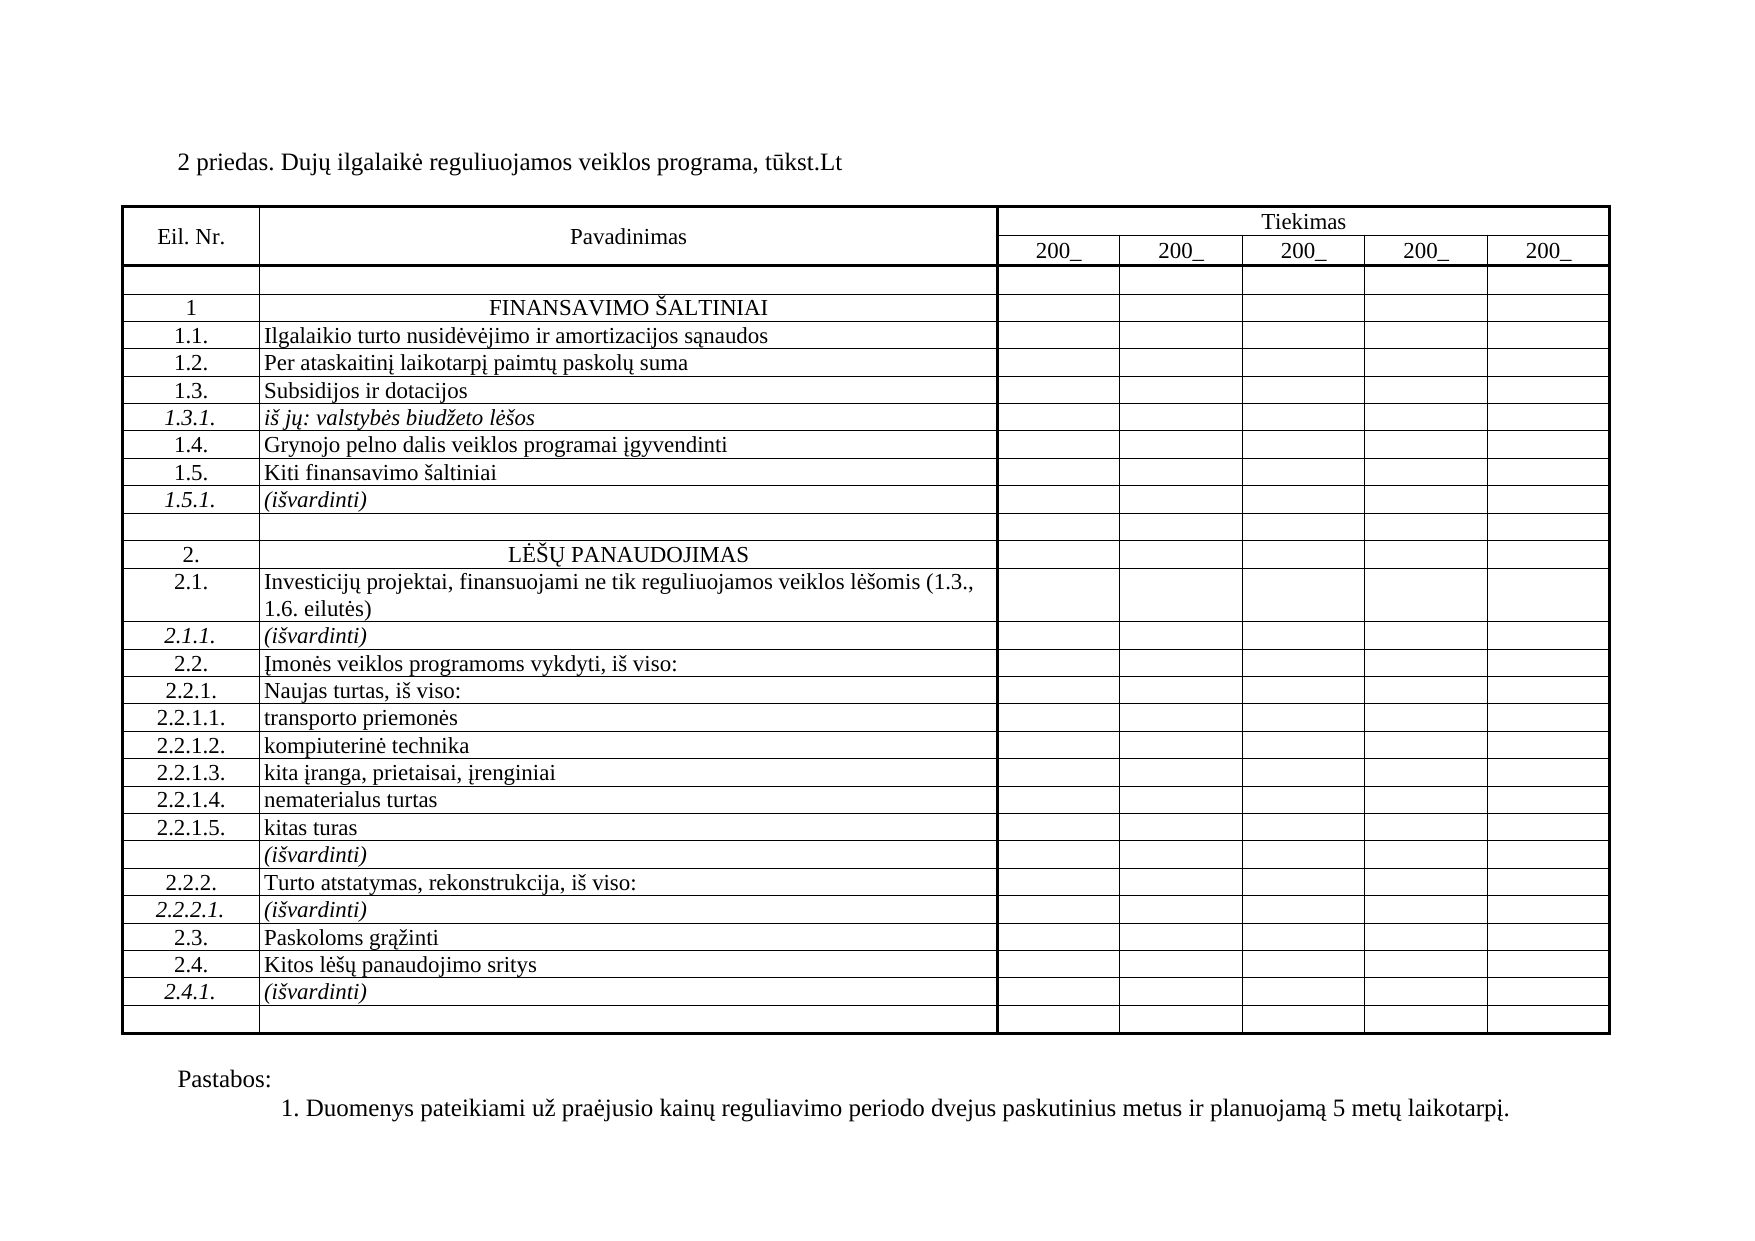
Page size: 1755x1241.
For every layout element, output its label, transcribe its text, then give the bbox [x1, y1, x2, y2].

table_cell [1488, 704, 1608, 731]
table_cell [1488, 267, 1608, 293]
table_cell [1488, 650, 1608, 676]
table_cell [1365, 404, 1487, 430]
table_cell [1243, 349, 1364, 376]
table_cell iš jų: valstybės biudžeto lėšos [260, 404, 996, 430]
table_cell [1488, 759, 1608, 786]
table_cell 2.1.1. [124, 622, 259, 648]
table_cell [999, 541, 1119, 567]
table_cell 200_ [1120, 236, 1242, 264]
table_cell [1365, 924, 1487, 950]
table_cell [1243, 377, 1364, 403]
table_cell [1243, 896, 1364, 922]
table_cell 200_ [1488, 236, 1608, 264]
table_cell kompiuterinė technika [260, 732, 996, 758]
table_cell [1365, 978, 1487, 1005]
table_cell [1120, 267, 1242, 293]
table_cell [1365, 514, 1487, 540]
table_cell 200_ [999, 236, 1119, 264]
table_cell [999, 787, 1119, 813]
table_cell [1243, 622, 1364, 648]
table_cell [1488, 978, 1608, 1005]
table_cell [1365, 569, 1487, 621]
table_cell Naujas turtas, iš viso: [260, 677, 996, 703]
table_cell [1488, 349, 1608, 376]
table_cell [999, 896, 1119, 922]
table_cell [1120, 459, 1242, 485]
table_cell [1120, 322, 1242, 348]
table_cell [260, 267, 996, 293]
table_cell Įmonės veiklos programoms vykdyti, iš viso: [260, 650, 996, 676]
table_cell FINANSAVIMO ŠALTINIAI [260, 295, 996, 321]
table_cell [260, 1006, 996, 1032]
table_cell [1120, 650, 1242, 676]
table_cell Per ataskaitinį laikotarpį paimtų paskolų suma [260, 349, 996, 376]
table_cell [999, 431, 1119, 458]
table_cell [1365, 814, 1487, 840]
table_cell [999, 404, 1119, 430]
table_cell [1488, 677, 1608, 703]
table_cell [1488, 869, 1608, 895]
table_cell [124, 1006, 259, 1032]
table_cell [999, 814, 1119, 840]
table_cell [1243, 569, 1364, 621]
table_cell [1120, 704, 1242, 731]
table_cell [1365, 704, 1487, 731]
table_cell (išvardinti) [260, 841, 996, 868]
text 1. Duomenys pateikiami už praėjusio kainų reguliavimo periodo dvejus paskutinius metus ir planuojamą 5 metų laikotarpį. [281, 1093, 1636, 1121]
table_cell [1243, 514, 1364, 540]
table_cell [1243, 814, 1364, 840]
table_cell [1243, 732, 1364, 758]
table_cell [1120, 759, 1242, 786]
table_cell 2.2. [124, 650, 259, 676]
table_cell [999, 622, 1119, 648]
table_cell [999, 650, 1119, 676]
table_cell [1488, 841, 1608, 868]
table_cell [999, 377, 1119, 403]
table_cell [1365, 951, 1487, 977]
table_cell [1365, 759, 1487, 786]
table_cell [1365, 377, 1487, 403]
table_cell (išvardinti) [260, 896, 996, 922]
table_cell [1488, 295, 1608, 321]
table_cell [1365, 787, 1487, 813]
table_cell [1243, 486, 1364, 513]
table_cell [999, 978, 1119, 1005]
table_header Tiekimas [999, 208, 1608, 234]
table_cell 2.2.1.2. [124, 732, 259, 758]
table_cell 2.2.1.4. [124, 787, 259, 813]
table_cell [1365, 267, 1487, 293]
table_cell [1365, 459, 1487, 485]
table_cell Investicijų projektai, finansuojami ne tik reguliuojamos veiklos lėšomis (1.3., 1.6. eilutės) [260, 569, 996, 621]
table_cell [1488, 732, 1608, 758]
table_cell Kitos lėšų panaudojimo sritys [260, 951, 996, 977]
table_cell [1120, 431, 1242, 458]
table_cell [1120, 622, 1242, 648]
table_cell [1365, 622, 1487, 648]
table_cell [1243, 541, 1364, 567]
table_cell [1365, 650, 1487, 676]
table_cell 200_ [1365, 236, 1487, 264]
table_cell [999, 349, 1119, 376]
table_cell [1243, 841, 1364, 868]
table_cell [1488, 569, 1608, 621]
table_cell [1365, 295, 1487, 321]
table_cell nematerialus turtas [260, 787, 996, 813]
table_cell [1243, 759, 1364, 786]
table_cell Subsidijos ir dotacijos [260, 377, 996, 403]
table_cell [1488, 486, 1608, 513]
table_cell [1488, 431, 1608, 458]
table_cell [1120, 569, 1242, 621]
table_cell Paskoloms grąžinti [260, 924, 996, 950]
table_cell [999, 459, 1119, 485]
table_cell [1243, 459, 1364, 485]
table_cell kita įranga, prietaisai, įrenginiai [260, 759, 996, 786]
table_cell 2.2.2. [124, 869, 259, 895]
table_cell [999, 869, 1119, 895]
table_cell [1365, 677, 1487, 703]
table_cell [999, 267, 1119, 293]
table_cell 2.4. [124, 951, 259, 977]
table_cell 2.4.1. [124, 978, 259, 1005]
table_cell Ilgalaikio turto nusidėvėjimo ir amortizacijos sąnaudos [260, 322, 996, 348]
table_cell Turto atstatymas, rekonstrukcija, iš viso: [260, 869, 996, 895]
text Pastabos: [177, 1064, 1636, 1093]
table_cell [1120, 951, 1242, 977]
table_cell [1365, 431, 1487, 458]
table_cell [1488, 377, 1608, 403]
table_cell [1365, 896, 1487, 922]
table_cell (išvardinti) [260, 978, 996, 1005]
table_cell (išvardinti) [260, 486, 996, 513]
table_cell [1120, 732, 1242, 758]
table_cell [1243, 869, 1364, 895]
table_cell 2.2.1. [124, 677, 259, 703]
table_cell [1120, 677, 1242, 703]
table_cell Grynojo pelno dalis veiklos programai įgyvendinti [260, 431, 996, 458]
table_cell [1488, 322, 1608, 348]
table_cell [1243, 1006, 1364, 1032]
table_cell 2.2.1.1. [124, 704, 259, 731]
table_cell 1.2. [124, 349, 259, 376]
table_cell [999, 759, 1119, 786]
table_cell [999, 732, 1119, 758]
table_cell [1243, 431, 1364, 458]
table_cell [1365, 1006, 1487, 1032]
table_cell 200_ [1243, 236, 1364, 264]
table_cell 1.4. [124, 431, 259, 458]
table_cell [1365, 541, 1487, 567]
table_cell [1120, 978, 1242, 1005]
table_cell [1365, 841, 1487, 868]
table_cell [1120, 377, 1242, 403]
table_cell [1120, 1006, 1242, 1032]
table_cell 1.1. [124, 322, 259, 348]
table_cell [1120, 514, 1242, 540]
table_cell [1120, 541, 1242, 567]
table_cell 2. [124, 541, 259, 567]
table_cell [999, 295, 1119, 321]
table_cell [1120, 404, 1242, 430]
table_cell [999, 569, 1119, 621]
table_cell [1243, 404, 1364, 430]
table_header Pavadinimas [260, 208, 996, 264]
table_cell [1365, 486, 1487, 513]
table_cell [1365, 869, 1487, 895]
table_cell [1120, 787, 1242, 813]
table_cell [1488, 1006, 1608, 1032]
table_cell 2.2.2.1. [124, 896, 259, 922]
table_cell transporto priemonės [260, 704, 996, 731]
table_cell [1488, 404, 1608, 430]
table_cell 1 [124, 295, 259, 321]
table_cell [1488, 622, 1608, 648]
table_cell 1.5. [124, 459, 259, 485]
table_cell 2.1. [124, 569, 259, 621]
table_cell Kiti finansavimo šaltiniai [260, 459, 996, 485]
table_cell [1243, 978, 1364, 1005]
table_cell (išvardinti) [260, 622, 996, 648]
table_cell [1243, 650, 1364, 676]
table_cell [999, 677, 1119, 703]
table_cell [1488, 924, 1608, 950]
table_cell [1120, 924, 1242, 950]
table_cell 1.3. [124, 377, 259, 403]
table_cell [1488, 459, 1608, 485]
table_cell [1365, 322, 1487, 348]
table_cell 2.3. [124, 924, 259, 950]
table_cell [1243, 295, 1364, 321]
table_cell [999, 1006, 1119, 1032]
table_cell [1243, 704, 1364, 731]
table_cell 1.5.1. [124, 486, 259, 513]
table_cell kitas turas [260, 814, 996, 840]
table_cell 2.2.1.3. [124, 759, 259, 786]
table_cell [124, 841, 259, 868]
table_header Eil. Nr. [124, 208, 259, 264]
table_cell [1488, 896, 1608, 922]
table_cell [999, 924, 1119, 950]
table_cell [1120, 349, 1242, 376]
text 2 priedas. Dujų ilgalaikė reguliuojamos veiklos programa, tūkst.Lt [118, 147, 1636, 176]
table_cell [999, 841, 1119, 868]
table_cell LĖŠŲ PANAUDOJIMAS [260, 541, 996, 567]
table_cell [124, 514, 259, 540]
table_cell [1488, 541, 1608, 567]
table_cell [1488, 814, 1608, 840]
table_cell [999, 704, 1119, 731]
table_cell [999, 951, 1119, 977]
table_cell [1120, 295, 1242, 321]
table_cell [1120, 841, 1242, 868]
table_cell [1488, 514, 1608, 540]
table_cell [260, 514, 996, 540]
table_cell [1243, 951, 1364, 977]
table_cell [1120, 486, 1242, 513]
table_cell [999, 322, 1119, 348]
table_cell [1120, 814, 1242, 840]
table_cell [999, 486, 1119, 513]
table_cell [1488, 951, 1608, 977]
table_cell [1243, 787, 1364, 813]
table_cell [1365, 349, 1487, 376]
table_cell [1488, 787, 1608, 813]
table_cell [1365, 732, 1487, 758]
table_cell [1120, 896, 1242, 922]
table_cell [1243, 677, 1364, 703]
table_cell [1243, 924, 1364, 950]
table_cell [999, 514, 1119, 540]
table_cell [124, 267, 259, 293]
table_cell [1243, 322, 1364, 348]
table_cell 2.2.1.5. [124, 814, 259, 840]
table_cell 1.3.1. [124, 404, 259, 430]
table_cell [1243, 267, 1364, 293]
table_cell [1120, 869, 1242, 895]
